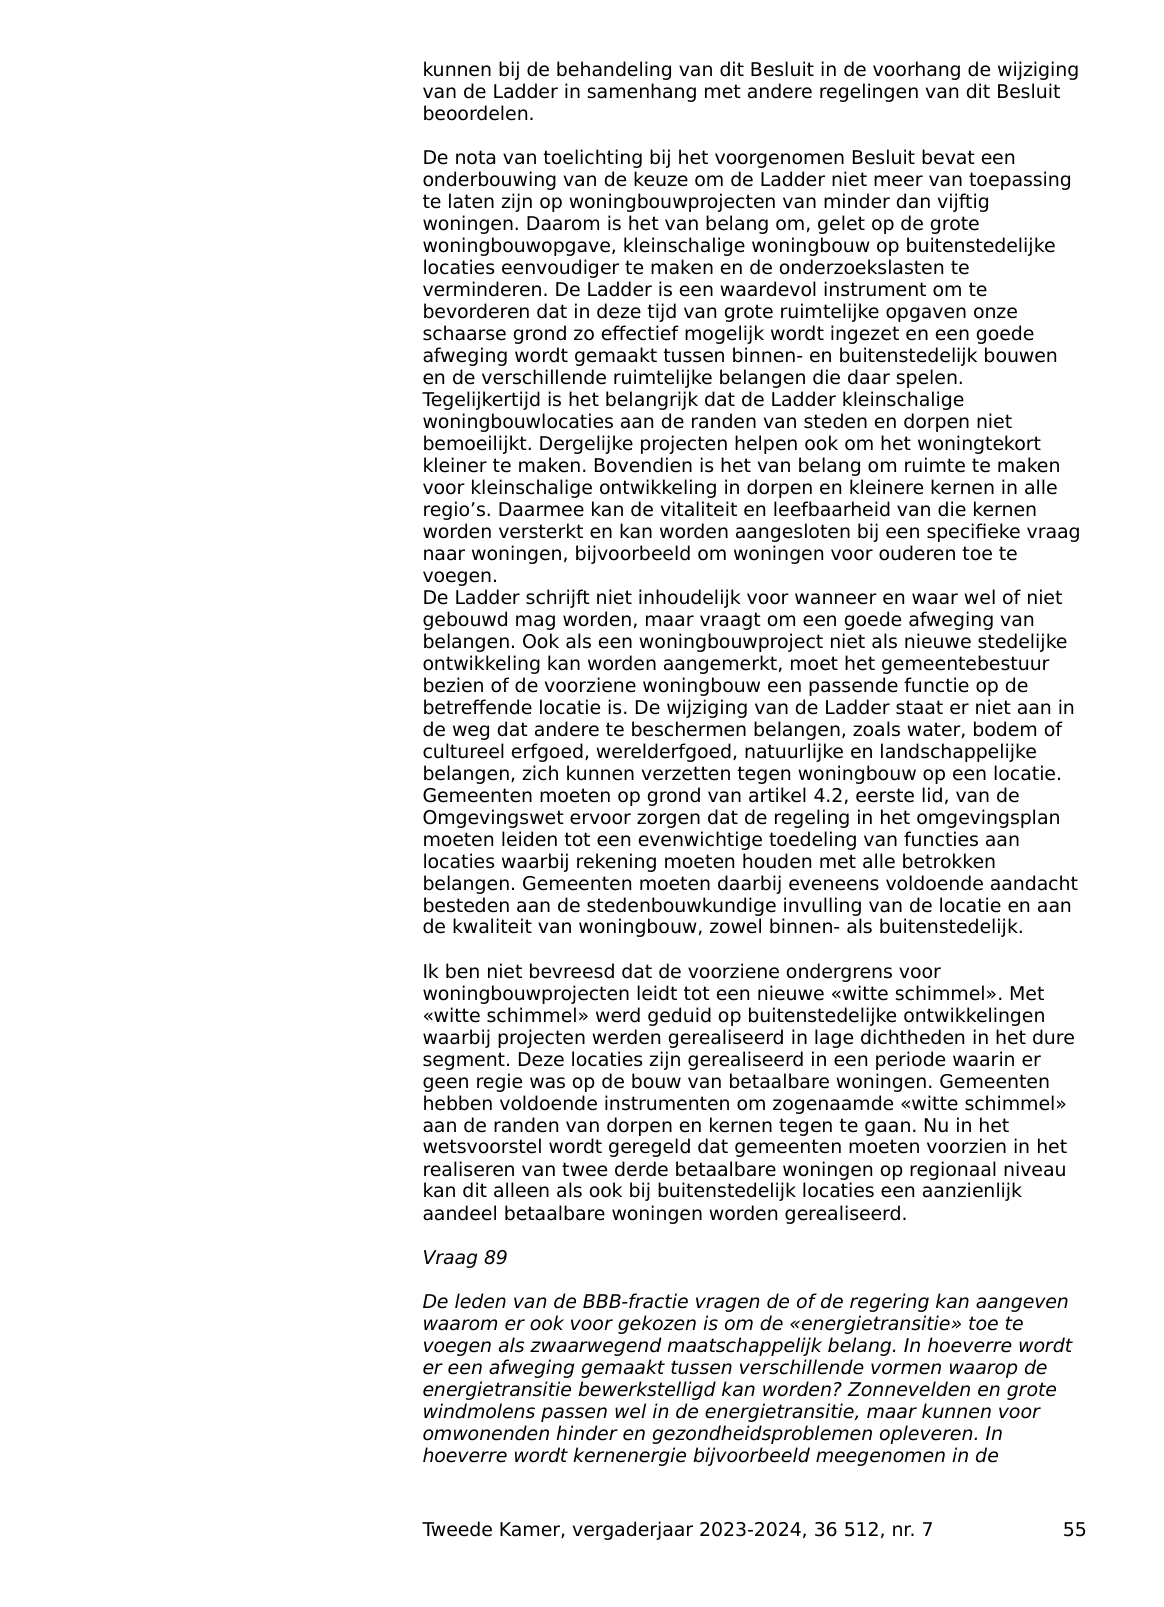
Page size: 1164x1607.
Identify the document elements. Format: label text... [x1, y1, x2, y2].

text De leden van de BBB-fractie vragen de of de regering kan aangeven waarom er ook voor gekozen is om de «energietransitie» toe te voegen als zwaarwegend maatschappelijk belang. In hoeverre wordt er een afweging gemaakt tussen verschillende vormen waarop de energietransitie bewerkstelligd kan worden? Zonnevelden en grote windmolens passen wel in de energietransitie, maar kunnen voor omwonenden hinder en gezondheidsproblemen opleveren. In hoeverre wordt kernenergie bijvoorbeeld meegenomen in de [422, 1291, 1087, 1467]
text Ik ben niet bevreesd dat de voorziene ondergrens voor woningbouwprojecten leidt tot een nieuwe «witte schimmel». Met «witte schimmel» werd geduid op buitenstedelijke ontwikkelingen waarbij projecten werden gerealiseerd in lage dichtheden in het dure segment. Deze locaties zijn gerealiseerd in een periode waarin er geen regie was op de bouw van betaalbare woningen. Gemeenten hebben voldoende instrumenten om zogenaamde «witte schimmel» aan de randen van dorpen en kernen tegen te gaan. Nu in het wetsvoorstel wordt geregeld dat gemeenten moeten voorzien in het realiseren van twee derde betaalbare woningen op regionaal niveau kan dit alleen als ook bij buitenstedelijk locaties een aanzienlijk aandeel betaalbare woningen worden gerealiseerd. [422, 961, 1087, 1224]
subtitle Vraag 89 [422, 1247, 1087, 1268]
text De nota van toelichting bij het voorgenomen Besluit bevat een onderbouwing van de keuze om de Ladder niet meer van toepassing te laten zijn op woningbouwprojecten van minder dan vijftig woningen. Daarom is het van belang om, gelet op de grote woningbouwopgave, kleinschalige woningbouw op buitenstedelijke locaties eenvoudiger te maken en de onderzoekslasten te verminderen. De Ladder is een waardevol instrument om te bevorderen dat in deze tijd van grote ruimtelijke opgaven onze schaarse grond zo effectief mogelijk wordt ingezet en een goede afweging wordt gemaakt tussen binnen- en buitenstedelijk bouwen en de verschillende ruimtelijke belangen die daar spelen. Tegelijkertijd is het belangrijk dat de Ladder kleinschalige woningbouwlocaties aan de randen van steden en dorpen niet bemoeilijkt. Dergelijke projecten helpen ook om het woningtekort kleiner te maken. Bovendien is het van belang om ruimte te maken voor kleinschalige ontwikkeling in dorpen en kleinere kernen in alle regio’s. Daarmee kan de vitaliteit en leefbaarheid van die kernen worden versterkt en kan worden aangesloten bij een specifieke vraag naar woningen, bijvoorbeeld om woningen voor ouderen toe te voegen. [422, 147, 1087, 587]
text kunnen bij de behandeling van dit Besluit in de voorhang de wijziging van de Ladder in samenhang met andere regelingen van dit Besluit beoordelen. [422, 59, 1087, 125]
text De Ladder schrijft niet inhoudelijk voor wanneer en waar wel of niet gebouwd mag worden, maar vraagt om een goede afweging van belangen. Ook als een woningbouwproject niet als nieuwe stedelijke ontwikkeling kan worden aangemerkt, moet het gemeentebestuur bezien of de voorziene woningbouw een passende functie op de betreffende locatie is. De wijziging van de Ladder staat er niet aan in de weg dat andere te beschermen belangen, zoals water, bodem of cultureel erfgoed, werelderfgoed, natuurlijke en landschappelijke belangen, zich kunnen verzetten tegen woningbouw op een locatie. Gemeenten moeten op grond van artikel 4.2, eerste lid, van de Omgevingswet ervoor zorgen dat de regeling in het omgevingsplan moeten leiden tot een evenwichtige toedeling van functies aan locaties waarbij rekening moeten houden met alle betrokken belangen. Gemeenten moeten daarbij eveneens voldoende aandacht besteden aan de stedenbouwkundige invulling van de locatie en aan de kwaliteit van woningbouw, zowel binnen- als buitenstedelijk. [422, 587, 1087, 938]
